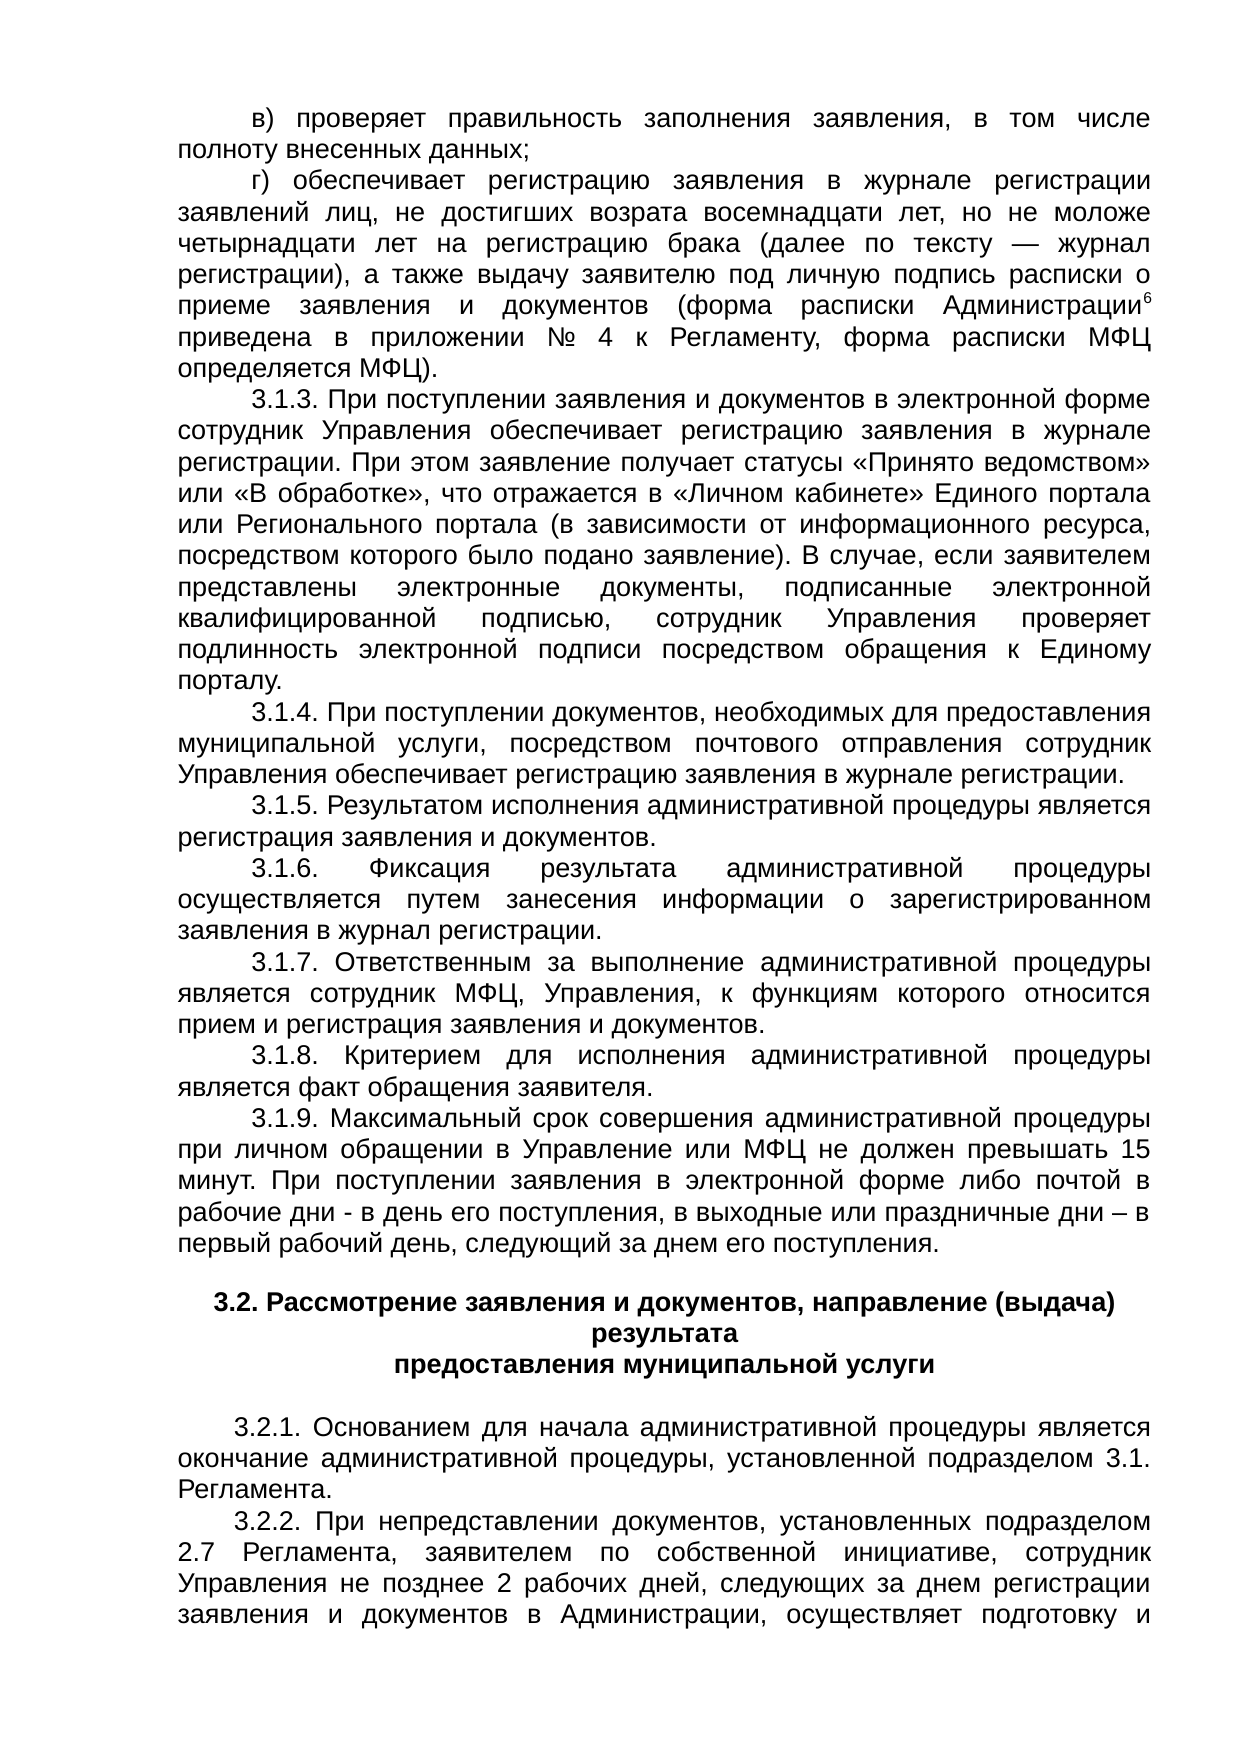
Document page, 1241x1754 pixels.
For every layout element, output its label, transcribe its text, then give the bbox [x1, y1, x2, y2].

text 3.2. Рассмотрение заявления и документов, направление (выдача) результата [177, 1286, 1152, 1348]
text предоставления муниципальной услуги [177, 1348, 1152, 1380]
text 3.1.3. При поступлении заявления и документов в электронной форме сотрудник Управления обеспечивает регистрацию заявления в журнале регистрации. При этом заявление получает статусы «Принято ведомством» или «В обработке», что отражается в «Личном кабинете» Единого портала или Регионального портала (в зависимости от информационного ресурса, посредством которого было подано заявление). В случае, если заявителем представлены электронные документы, подписанные электронной квалифицированной подписью, сотрудник Управления проверяет подлинность электронной подписи посредством обращения к Единому порталу. [177, 383, 1152, 696]
text 3.1.7. Ответственным за выполнение административной процедуры является сотрудник МФЦ, Управления, к функциям которого относится прием и регистрация заявления и документов. [177, 946, 1152, 1039]
text 3.2.1. Основанием для начала административной процедуры является окончание административной процедуры, установленной подразделом 3.1. Регламента. [177, 1411, 1152, 1505]
text в) проверяет правильность заполнения заявления, в том числе полноту внесенных данных; [177, 102, 1152, 164]
text 3.1.5. Результатом исполнения административной процедуры является регистрация заявления и документов. [177, 789, 1152, 852]
text 3.1.8. Критерием для исполнения административной процедуры является факт обращения заявителя. [177, 1039, 1152, 1102]
text г) обеспечивает регистрацию заявления в журнале регистрации заявлений лиц, не достигших возрата восемнадцати лет, но не моложе четырнадцати лет на регистрацию брака (далее по тексту — журнал регистрации), а также выдачу заявителю под личную подпись расписки о приеме заявления и документов (форма расписки Администрации6 приведена в приложении № 4 к Регламенту, форма расписки МФЦ определяется МФЦ). [177, 164, 1152, 383]
text 3.1.9. Максимальный срок совершения административной процедуры при личном обращении в Управление или МФЦ не должен превышать 15 минут. При поступлении заявления в электронной форме либо почтой в рабочие дни - в день его поступления, в выходные или праздничные дни – в первый рабочий день, следующий за днем его поступления. [177, 1102, 1152, 1258]
text 3.2.2. При непредставлении документов, установленных подразделом 2.7 Регламента, заявителем по собственной инициативе, сотрудник Управления не позднее 2 рабочих дней, следующих за днем регистрации заявления и документов в Администрации, осуществляет подготовку и [177, 1505, 1152, 1630]
text 3.1.6. Фиксация результата административной процедуры осуществляется путем занесения информации о зарегистрированном заявления в журнал регистрации. [177, 852, 1152, 946]
text 3.1.4. При поступлении документов, необходимых для предоставления муниципальной услуги, посредством почтового отправления сотрудник Управления обеспечивает регистрацию заявления в журнале регистрации. [177, 696, 1152, 789]
